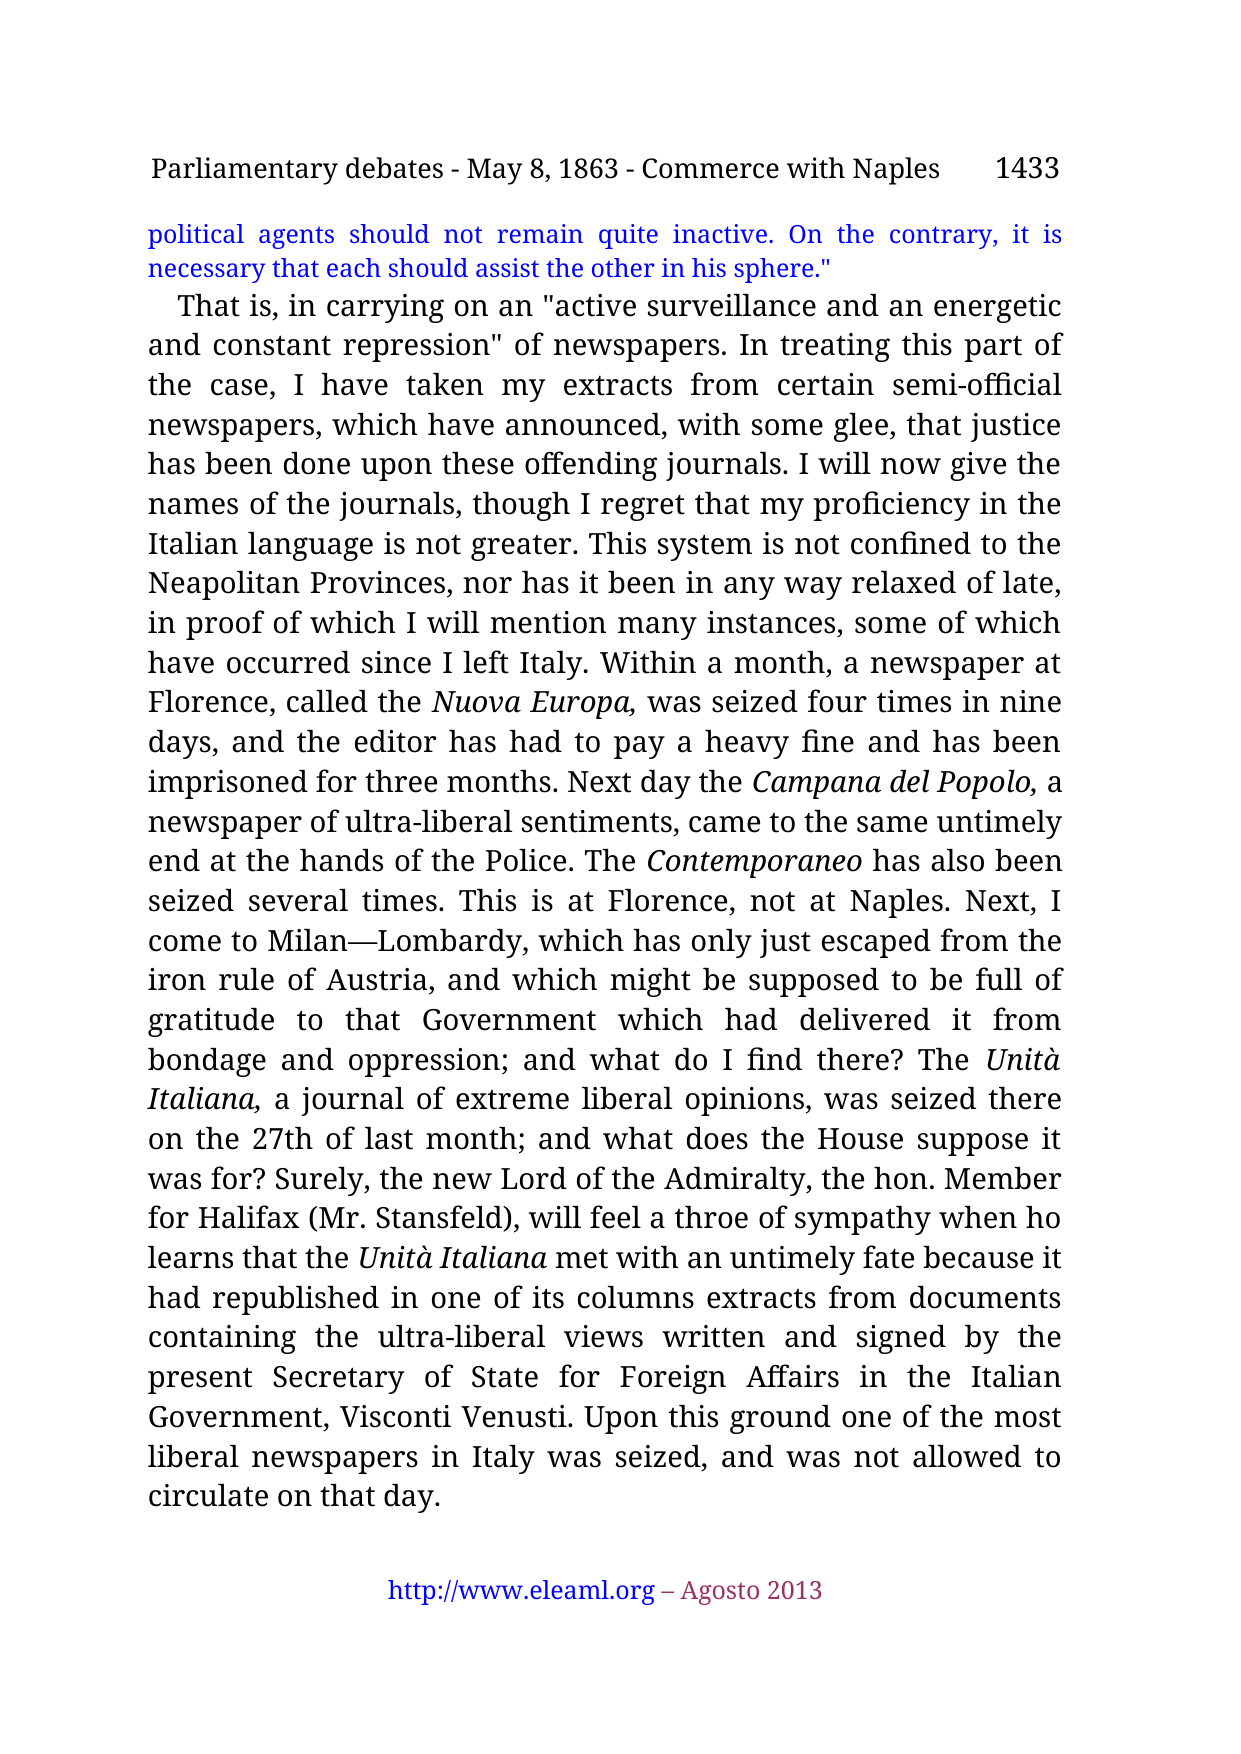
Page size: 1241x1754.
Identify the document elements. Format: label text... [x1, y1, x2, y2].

text That is, in carrying on an "active surveillance and an energetic and constant repression" of newspapers. In treating this part of the case, I have taken my extracts from certain semi-official newspapers, which have announced, with some glee, that justice has been done upon these offending journals. I will now give the names of the journals, though I regret that my proficiency in the Italian language is not greater. This system is not confined to the Neapolitan Provinces, nor has it been in any way relaxed of late, in proof of which I will mention many instances, some of which have occurred since I left Italy. Within a month, a newspaper at Florence, called the Nuova Europa, was seized four times in nine days, and the editor has had to pay a heavy fine and has been imprisoned for three months. Next day the Campana del Popolo, a newspaper of ultra-liberal sentiments, came to the same untimely end at the hands of the Police. The Contemporaneo has also been seized several times. This is at Florence, not at Naples. Next, I come to Milan—Lombardy, which has only just escaped from the iron rule of Austria, and which might be supposed to be full of gratitude to that Government which had delivered it from bondage and oppression; and what do I find there? The Unità Italiana, a journal of extreme liberal opinions, was seized there on the 27th of last month; and what does the House suppose it was for? Surely, the new Lord of the Admiralty, the hon. Member for Halifax (Mr. Stansfeld), will feel a throe of sympathy when ho learns that the Unità Italiana met with an untimely fate because it had republished in one of its columns extracts from documents containing the ultra-liberal views written and signed by the present Secretary of State for Foreign Affairs in the Italian Government, Visconti Venusti. Upon this ground one of the most liberal newspapers in Italy was seized, and was not allowed to circulate on that day. [148, 285, 1063, 1515]
text political agents should not remain quite inactive. On the contrary, it is necessary that each should assist the other in his sphere." [148, 217, 1063, 285]
